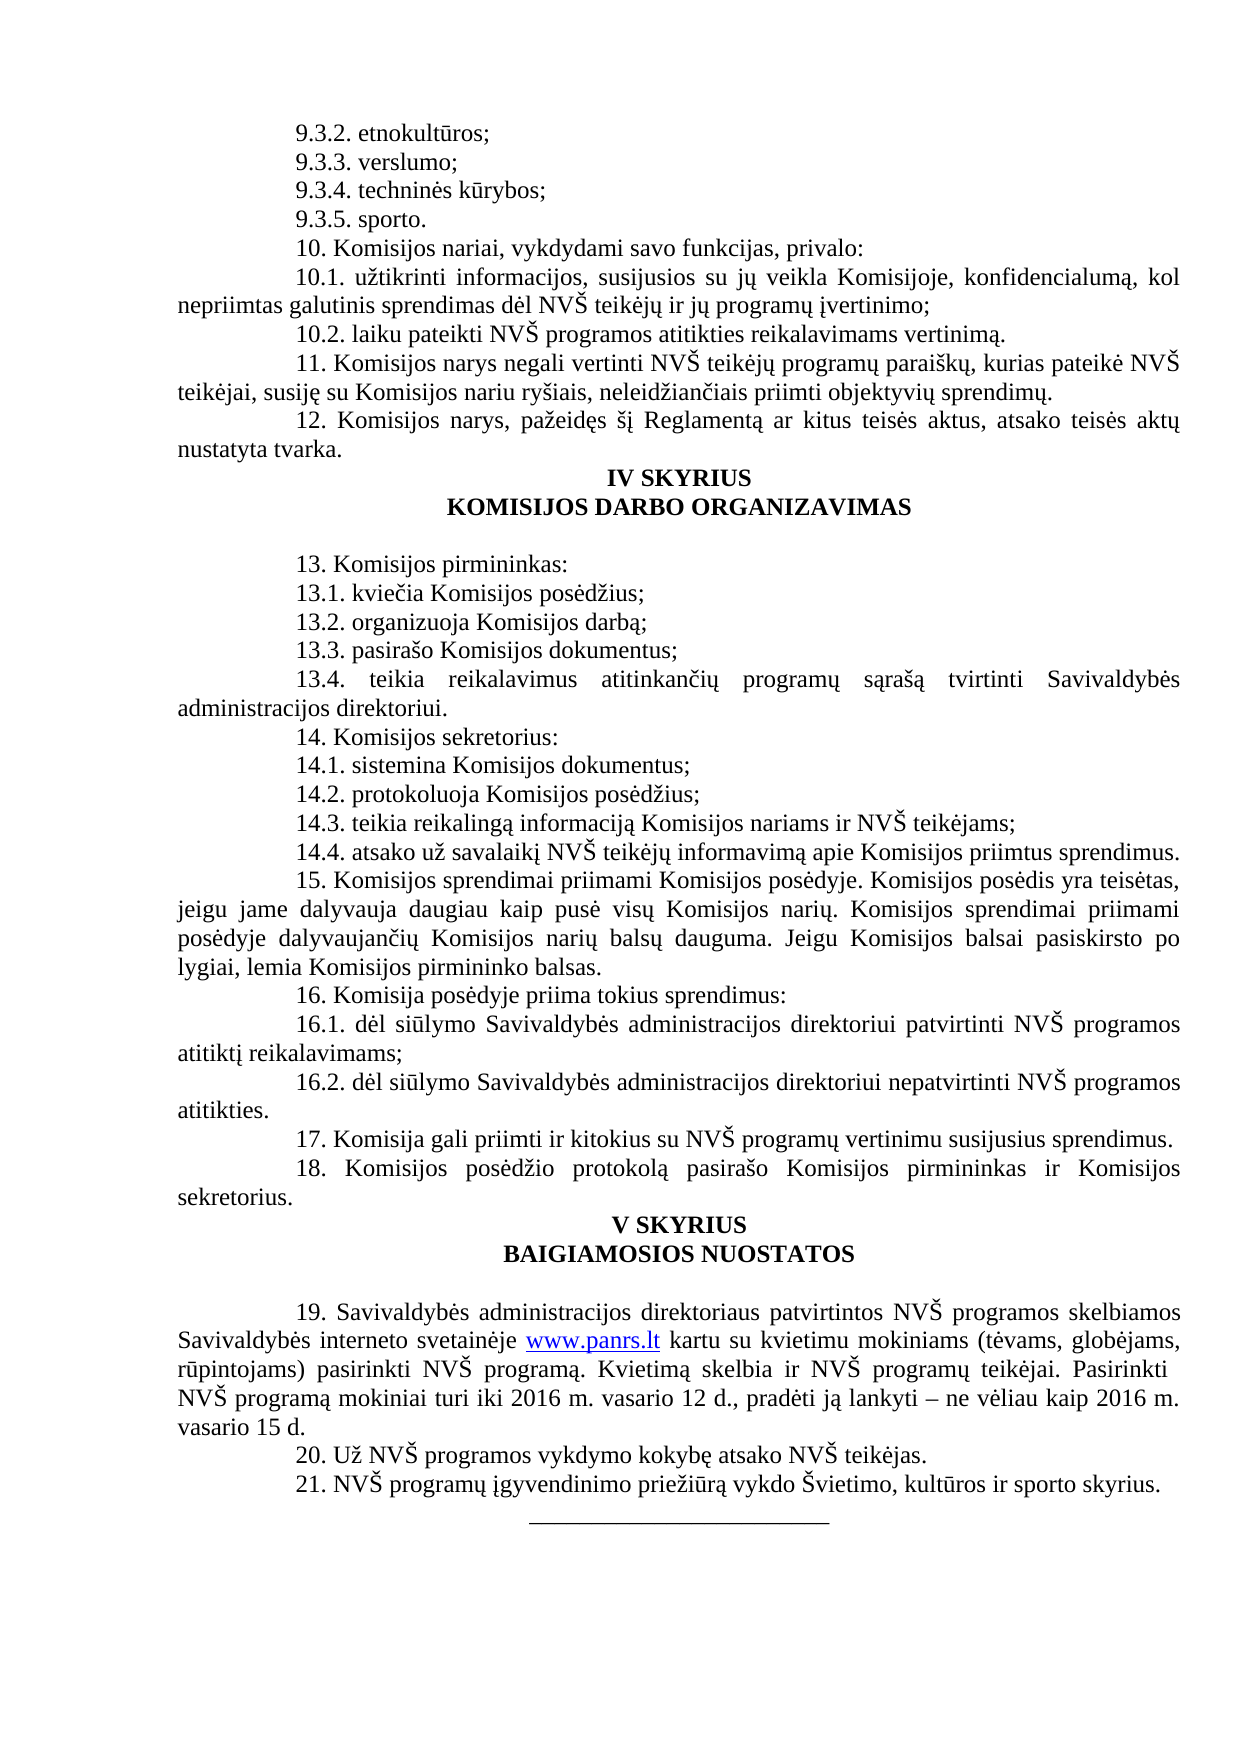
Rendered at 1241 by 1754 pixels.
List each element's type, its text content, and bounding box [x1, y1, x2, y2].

text ________________________ [177, 1498, 1181, 1527]
text 14.2. protokoluoja Komisijos posėdžius; [177, 779, 1181, 808]
text 13.3. pasirašo Komisijos dokumentus; [177, 636, 1181, 664]
text 13.4. teikia reikalavimus atitinkančių programų sąrašą tvirtinti Savivaldybės administracijos direktoriui. [177, 664, 1181, 722]
text 14.4. atsako už savalaikį NVŠ teikėjų informavimą apie Komisijos priimtus sprendimus. [177, 837, 1181, 866]
text BAIGIAMOSIOS NUOSTATOS [177, 1239, 1181, 1268]
text V SKYRIUS [177, 1211, 1181, 1239]
text 19. Savivaldybės administracijos direktoriaus patvirtintos NVŠ programos skelbiamos Savivaldybės interneto svetainėje www.panrs.lt kartu su kvietimu mokiniams (tėvams, globėjams, rūpintojams) pasirinkti NVŠ programą. Kvietimą skelbia ir NVŠ programų teikėjai. Pasirinkti NVŠ programą mokiniai turi iki 2016 m. vasario 12 d., pradėti ją lankyti – ne vėliau kaip 2016 m. vasario 15 d. [177, 1297, 1181, 1441]
text 9.3.2. etnokultūros; [177, 118, 1181, 147]
text 21. NVŠ programų įgyvendinimo priežiūrą vykdo Švietimo, kultūros ir sporto skyrius. [177, 1469, 1181, 1498]
text 9.3.4. techninės kūrybos; [177, 176, 1181, 204]
text 13.2. organizuoja Komisijos darbą; [177, 607, 1181, 636]
text 16.2. dėl siūlymo Savivaldybės administracijos direktoriui nepatvirtinti NVŠ programos atitikties. [177, 1067, 1181, 1124]
text 14.3. teikia reikalingą informaciją Komisijos nariams ir NVŠ teikėjams; [177, 808, 1181, 837]
text 9.3.3. verslumo; [177, 147, 1181, 176]
text 16. Komisija posėdyje priima tokius sprendimus: [177, 981, 1181, 1009]
text 18. Komisijos posėdžio protokolą pasirašo Komisijos pirmininkas ir Komisijos sekretorius. [177, 1153, 1181, 1211]
text 11. Komisijos narys negali vertinti NVŠ teikėjų programų paraiškų, kurias pateikė NVŠ teikėjai, susiję su Komisijos nariu ryšiais, neleidžiančiais priimti objektyvių sprendimų. [177, 348, 1181, 406]
text 16.1. dėl siūlymo Savivaldybės administracijos direktoriui patvirtinti NVŠ programos atitiktį reikalavimams; [177, 1009, 1181, 1067]
text 10.2. laiku pateikti NVŠ programos atitikties reikalavimams vertinimą. [177, 319, 1181, 348]
text 10. Komisijos nariai, vykdydami savo funkcijas, privalo: [177, 233, 1181, 262]
text 10.1. užtikrinti informacijos, susijusios su jų veikla Komisijoje, konfidencialumą, kol nepriimtas galutinis sprendimas dėl NVŠ teikėjų ir jų programų įvertinimo; [177, 262, 1181, 319]
text 13. Komisijos pirmininkas: [177, 549, 1181, 578]
text 15. Komisijos sprendimai priimami Komisijos posėdyje. Komisijos posėdis yra teisėtas, jeigu jame dalyvauja daugiau kaip pusė visų Komisijos narių. Komisijos sprendimai priimami posėdyje dalyvaujančių Komisijos narių balsų dauguma. Jeigu Komisijos balsai pasiskirsto po lygiai, lemia Komisijos pirmininko balsas. [177, 866, 1181, 981]
text 13.1. kviečia Komisijos posėdžius; [177, 578, 1181, 607]
text 14.1. sistemina Komisijos dokumentus; [177, 751, 1181, 779]
text 14. Komisijos sekretorius: [177, 722, 1181, 751]
text IV skyrius [177, 463, 1181, 492]
text 17. Komisija gali priimti ir kitokius su NVŠ programų vertinimu susijusius sprendimus. [177, 1124, 1181, 1153]
text 12. Komisijos narys, pažeidęs šį Reglamentą ar kitus teisės aktus, atsako teisės aktų nustatyta tvarka. [177, 406, 1181, 463]
text 9.3.5. sporto. [177, 204, 1181, 233]
text Komisijos darbo organizavimas [177, 492, 1181, 521]
text 20. Už NVŠ programos vykdymo kokybę atsako NVŠ teikėjas. [177, 1441, 1181, 1469]
